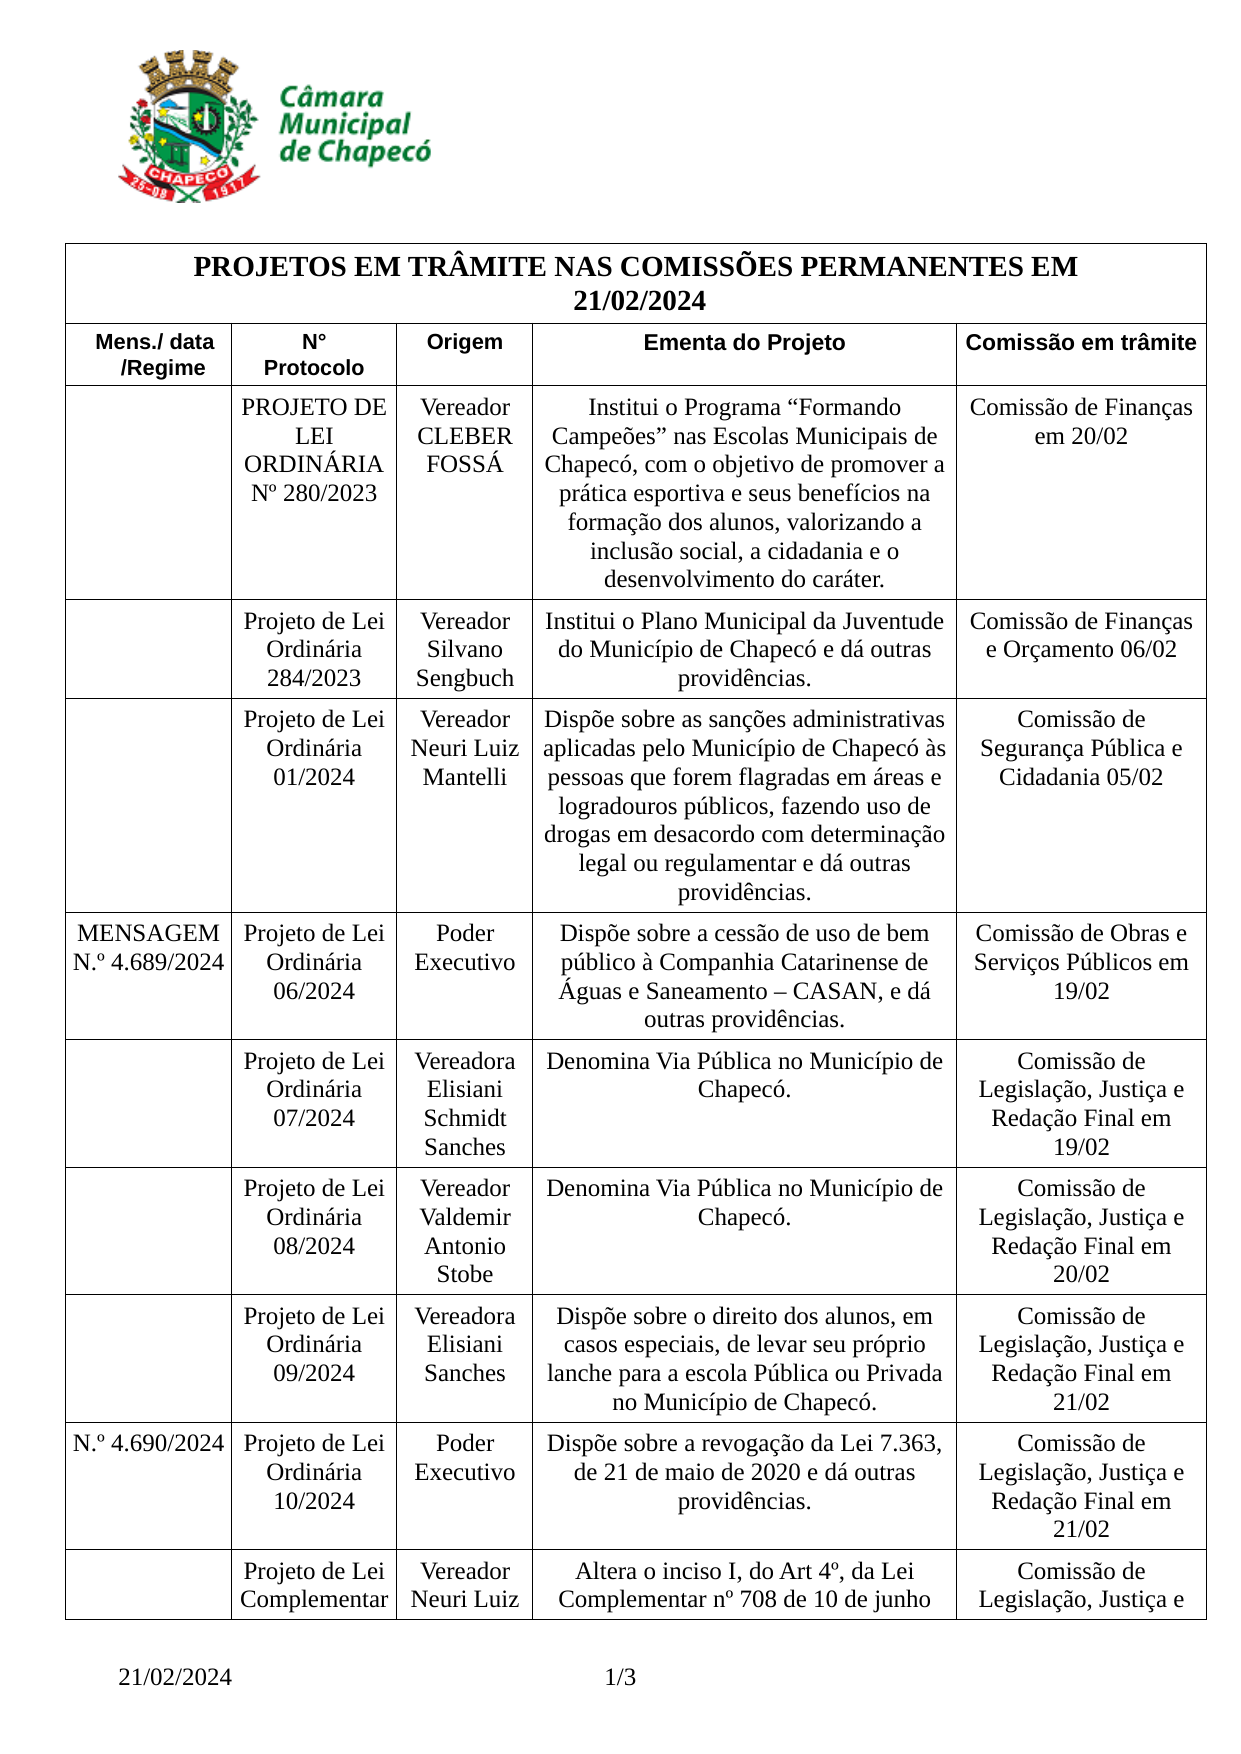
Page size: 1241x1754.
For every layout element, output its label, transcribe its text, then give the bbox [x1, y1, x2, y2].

table_cell Mens./ data /Regime [66, 324, 231, 385]
table_cell Vereador Neuri Luiz Mantelli [397, 699, 532, 912]
table_cell Dispõe sobre o direito dos alunos, em casos especiais, de levar seu próprio lanche para a escola Pública ou Privada no Município de Chapecó. [533, 1295, 956, 1422]
table_cell Comissão de Segurança Pública e Cidadania 05/02 [957, 699, 1206, 912]
table_cell Institui o Plano Municipal da Juventude do Município de Chapecó e dá outras providências. [533, 600, 956, 698]
table_cell Dispõe sobre a cessão de uso de bem público à Companhia Catarinense de Águas e Saneamento – CASAN, e dá outras providências. [533, 913, 956, 1039]
table_cell N.º 4.690/2024 [66, 1423, 231, 1549]
table_cell Vereadora Elisiani Sanches [397, 1295, 532, 1422]
table_cell Origem [397, 324, 532, 385]
table_header PROJETOS EM TRÂMITE NAS COMISSÕES PERMANENTES EM 21/02/2024 [66, 244, 1206, 322]
table_cell Projeto de Lei Ordinária 08/2024 [232, 1168, 396, 1294]
table_cell Vereador Neuri Luiz [397, 1550, 532, 1619]
table_cell Dispõe sobre a revogação da Lei 7.363, de 21 de maio de 2020 e dá outras providências. [533, 1423, 956, 1549]
table_cell MENSAGEM N.º 4.689/2024 [66, 913, 231, 1039]
table_cell Vereador Valdemir Antonio Stobe [397, 1168, 532, 1294]
table_cell Projeto de Lei Ordinária 09/2024 [232, 1295, 396, 1422]
table_cell Comissão de Legislação, Justiça e [957, 1550, 1206, 1619]
table_cell [66, 699, 231, 912]
table_cell PROJETO DE LEI ORDINÁRIA Nº 280/2023 [232, 386, 396, 599]
table_cell [66, 1168, 231, 1294]
table_cell Comissão de Legislação, Justiça e Redação Final em 21/02 [957, 1423, 1206, 1549]
table_cell Ementa do Projeto [533, 324, 956, 385]
table_cell [66, 1040, 231, 1167]
table_cell Poder Executivo [397, 913, 532, 1039]
table_cell Vereador Silvano Sengbuch [397, 600, 532, 698]
table_cell Poder Executivo [397, 1423, 532, 1549]
table_cell Vereadora Elisiani Schmidt Sanches [397, 1040, 532, 1167]
table_cell Denomina Via Pública no Município de Chapecó. [533, 1168, 956, 1294]
table_cell Projeto de Lei Ordinária 284/2023 [232, 600, 396, 698]
table_cell Dispõe sobre as sanções administrativas aplicadas pelo Município de Chapecó às pessoas que forem flagradas em áreas e logradouros públicos, fazendo uso de drogas em desacordo com determinação legal ou regulamentar e dá outras providências. [533, 699, 956, 912]
table_cell Comissão de Finanças em 20/02 [957, 386, 1206, 599]
picture [118, 50, 431, 203]
table_cell Institui o Programa “Formando Campeões” nas Escolas Municipais de Chapecó, com o objetivo de promover a prática esportiva e seus benefícios na formação dos alunos, valorizando a inclusão social, a cidadania e o desenvolvimento do caráter. [533, 386, 956, 599]
table_cell Projeto de Lei Ordinária 10/2024 [232, 1423, 396, 1549]
table_cell [66, 1295, 231, 1422]
table_cell Comissão de Obras e Serviços Públicos em 19/02 [957, 913, 1206, 1039]
table_cell Projeto de Lei Complementar [232, 1550, 396, 1619]
table_cell Projeto de Lei Ordinária 07/2024 [232, 1040, 396, 1167]
table_cell Projeto de Lei Ordinária 06/2024 [232, 913, 396, 1039]
table_cell N° Protocolo [232, 324, 396, 385]
table_cell Denomina Via Pública no Município de Chapecó. [533, 1040, 956, 1167]
table_cell [66, 386, 231, 599]
table_cell [66, 1550, 231, 1619]
table_cell Comissão de Finanças e Orçamento 06/02 [957, 600, 1206, 698]
table_cell Vereador CLEBER FOSSÁ [397, 386, 532, 599]
table_cell Comissão de Legislação, Justiça e Redação Final em 19/02 [957, 1040, 1206, 1167]
table_cell Comissão de Legislação, Justiça e Redação Final em 21/02 [957, 1295, 1206, 1422]
table_cell Projeto de Lei Ordinária 01/2024 [232, 699, 396, 912]
table_cell Comissão de Legislação, Justiça e Redação Final em 20/02 [957, 1168, 1206, 1294]
table_cell Altera o inciso I, do Art 4º, da Lei Complementar nº 708 de 10 de junho [533, 1550, 956, 1619]
table_cell Comissão em trâmite [957, 324, 1206, 385]
table_cell [66, 600, 231, 698]
